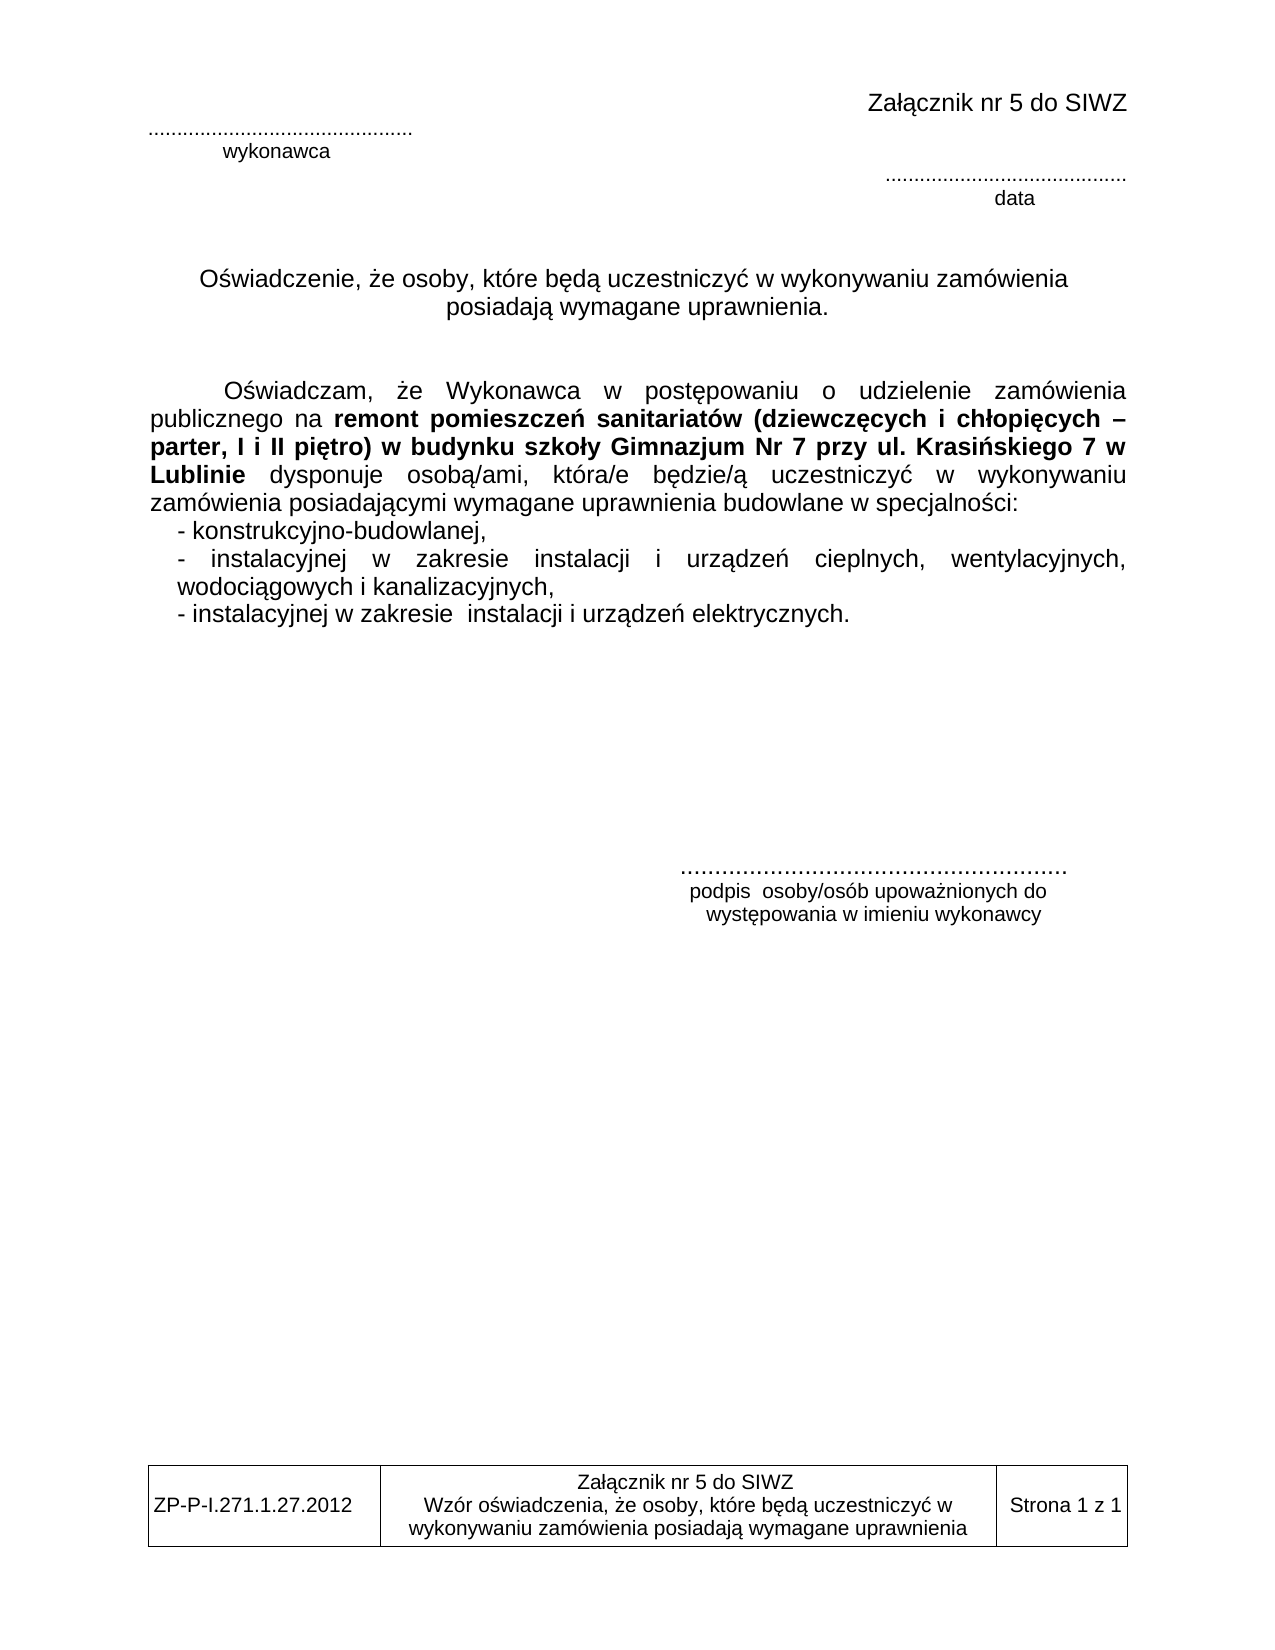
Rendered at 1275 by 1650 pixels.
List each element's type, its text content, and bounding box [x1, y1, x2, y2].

text .............................................. [148, 117, 1127, 140]
list instalacyj [0, 684, 1127, 712]
subtitle Załącznik nr 5 do SIWZ [148, 89, 1127, 117]
text ........................................................ [620, 852, 1127, 879]
text Oświadczenie, że osoby, które będą uczestniczyć w wykonywaniu zamówienia [148, 265, 1127, 293]
text Oświadczam, że Wykonawca w postępowaniu o udzielenie zamówienia publicznego na remont pomieszczeń sanitariatów (dziewczęcych i chłopięcych – parter, I i II piętro) w budynku szkoły Gimnazjum Nr 7 przy ul. Krasińskiego 7 w Lublinie dysponuje osobą/ami, która/e będzie/ą uczestniczyć w wykonywaniu zamówienia posiadającymi wymagane uprawnienia budowlane w specjalności: [150, 377, 1127, 517]
list - konstrukcyjno-budowlanej, [148, 517, 1127, 544]
text wykonawca [148, 140, 1127, 163]
text posiadają wymagane uprawnienia. [148, 293, 1127, 321]
text podpis osoby/osób upoważnionych do [620, 879, 1127, 903]
text .......................................... [148, 163, 1127, 186]
text występowania w imieniu wykonawcy [620, 903, 1127, 926]
list - instalacyjnej w zakresie instalacji i urządzeń elektrycznych. [148, 600, 1127, 628]
text data [148, 186, 1127, 209]
list - instalacyjnej w zakresie instalacji i urządzeń cieplnych, wentylacyjnych, wodociągowych i kanalizacyjnych, [148, 544, 1127, 600]
